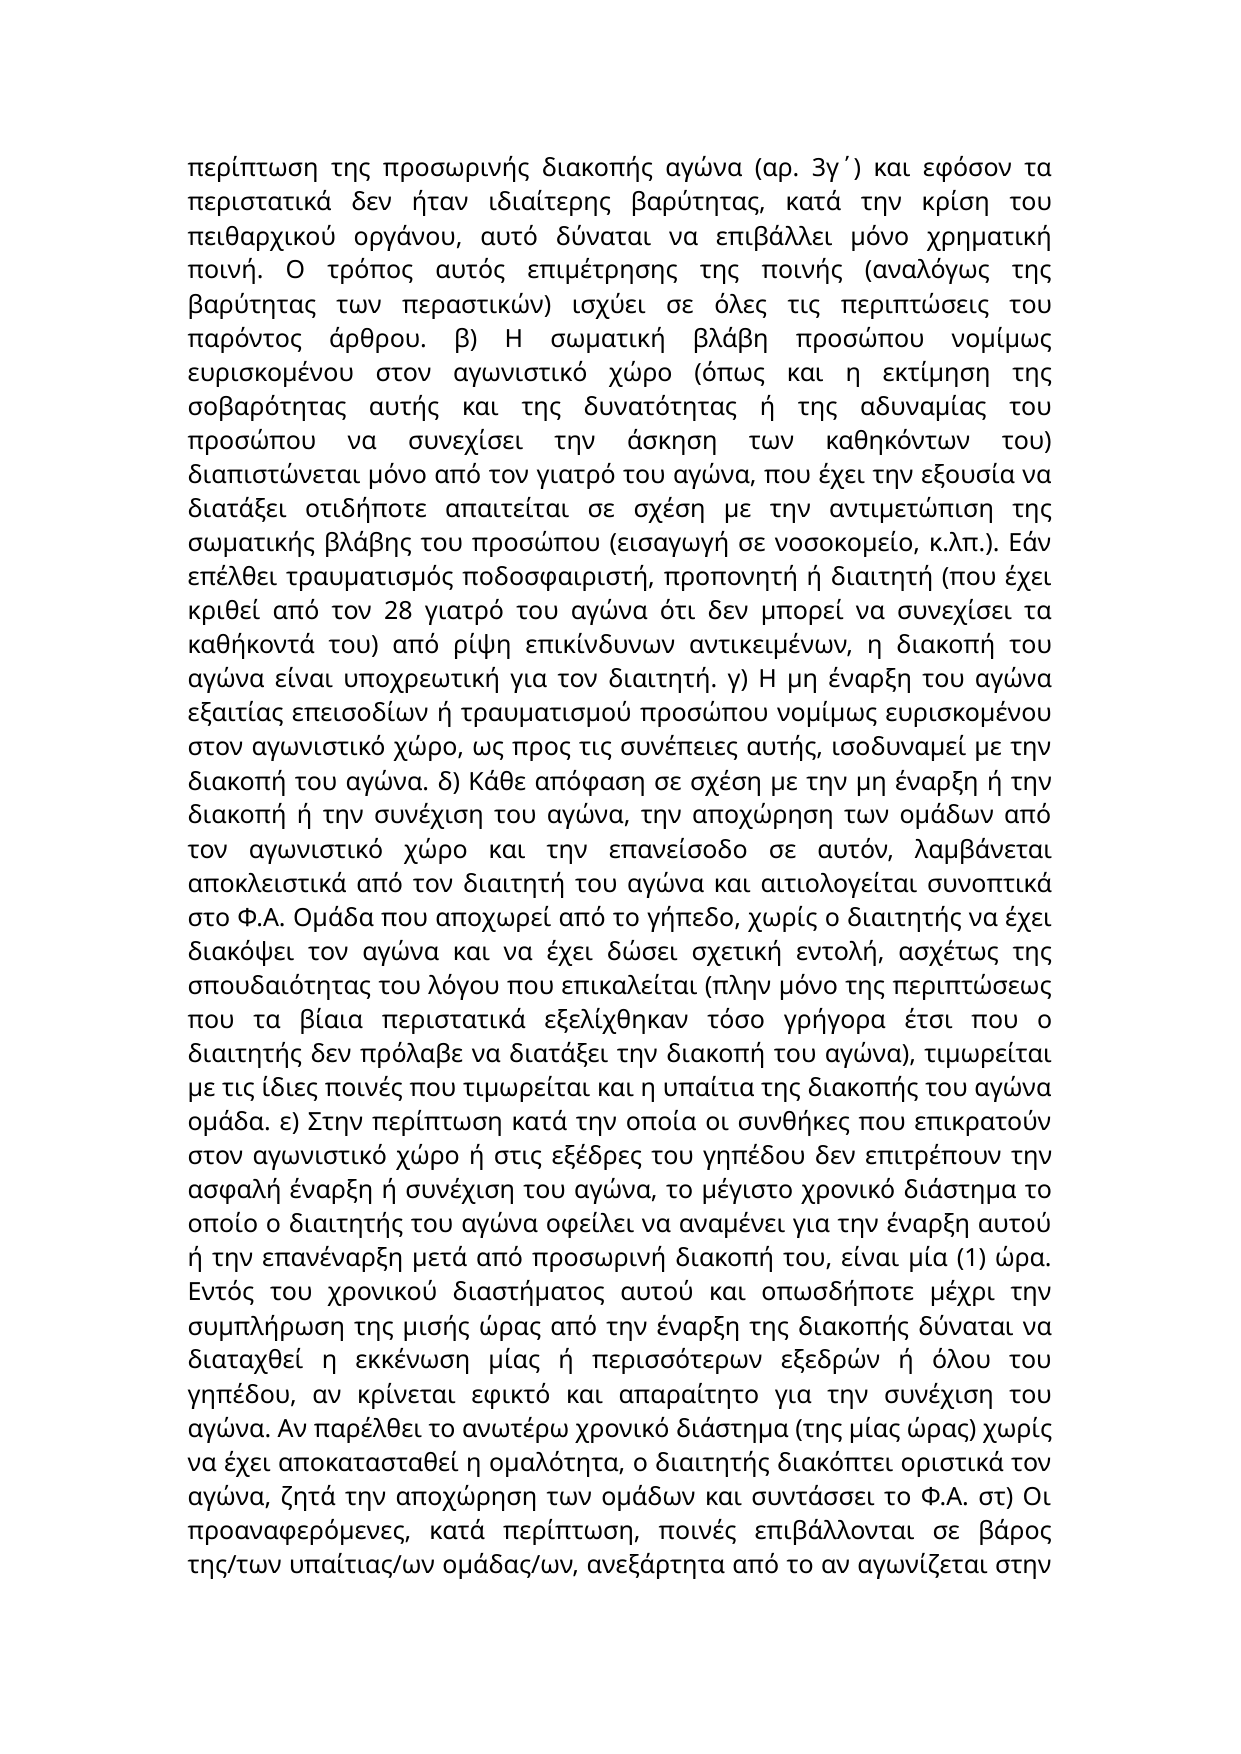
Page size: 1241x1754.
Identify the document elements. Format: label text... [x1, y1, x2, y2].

text περίπτωση της προσωρινής διακοπής αγώνα (αρ. 3γ΄) και εφόσον τα περιστατικά δεν ήταν ιδιαίτερης βαρύτητας, κατά την κρίση του πειθαρχικού οργάνου, αυτό δύναται να επιβάλλει μόνο χρηματική ποινή. Ο τρόπος αυτός επιμέτρησης της ποινής (αναλόγως της βαρύτητας των περαστικών) ισχύει σε όλες τις περιπτώσεις του παρόντος άρθρου. β) Η σωματική βλάβη προσώπου νομίμως ευρισκομένου στον αγωνιστικό χώρο (όπως και η εκτίμηση της σοβαρότητας αυτής και της δυνατότητας ή της αδυναμίας του προσώπου να συνεχίσει την άσκηση των καθηκόντων του) διαπιστώνεται μόνο από τον γιατρό του αγώνα, που έχει την εξουσία να διατάξει οτιδήποτε απαιτείται σε σχέση με την αντιμετώπιση της σωματικής βλάβης του προσώπου (εισαγωγή σε νοσοκομείο, κ.λπ.). Εάν επέλθει τραυματισμός ποδοσφαιριστή, προπονητή ή διαιτητή (που έχει κριθεί από τον 28 γιατρό του αγώνα ότι δεν μπορεί να συνεχίσει τα καθήκοντά του) από ρίψη επικίνδυνων αντικειμένων, η διακοπή του αγώνα είναι υποχρεωτική για τον διαιτητή. γ) Η μη έναρξη του αγώνα εξαιτίας επεισοδίων ή τραυματισμού προσώπου νομίμως ευρισκομένου στον αγωνιστικό χώρο, ως προς τις συνέπειες αυτής, ισοδυναμεί με την διακοπή του αγώνα. δ) Κάθε απόφαση σε σχέση με την μη έναρξη ή την διακοπή ή την συνέχιση του αγώνα, την αποχώρηση των ομάδων από τον αγωνιστικό χώρο και την επανείσοδο σε αυτόν, λαμβάνεται αποκλειστικά από τον διαιτητή του αγώνα και αιτιολογείται συνοπτικά στο Φ.Α. Ομάδα που αποχωρεί από το γήπεδο, χωρίς ο διαιτητής να έχει διακόψει τον αγώνα και να έχει δώσει σχετική εντολή, ασχέτως της σπουδαιότητας του λόγου που επικαλείται (πλην μόνο της περιπτώσεως που τα βίαια περιστατικά εξελίχθηκαν τόσο γρήγορα έτσι που ο διαιτητής δεν πρόλαβε να διατάξει την διακοπή του αγώνα), τιμωρείται με τις ίδιες ποινές που τιμωρείται και η υπαίτια της διακοπής του αγώνα ομάδα. ε) Στην περίπτωση κατά την οποία οι συνθήκες που επικρατούν στον αγωνιστικό χώρο ή στις εξέδρες του γηπέδου δεν επιτρέπουν την ασφαλή έναρξη ή συνέχιση του αγώνα, το μέγιστο χρονικό διάστημα το οποίο ο διαιτητής του αγώνα οφείλει να αναμένει για την έναρξη αυτού ή την επανέναρξη μετά από προσωρινή διακοπή του, είναι μία (1) ώρα. Εντός του χρονικού διαστήματος αυτού και οπωσδήποτε μέχρι την συμπλήρωση της μισής ώρας από την έναρξη της διακοπής δύναται να διαταχθεί η εκκένωση μίας ή περισσότερων εξεδρών ή όλου του γηπέδου, αν κρίνεται εφικτό και απαραίτητο για την συνέχιση του αγώνα. Αν παρέλθει το ανωτέρω χρονικό διάστημα (της μίας ώρας) χωρίς να έχει αποκατασταθεί η ομαλότητα, ο διαιτητής διακόπτει οριστικά τον αγώνα, ζητά την αποχώρηση των ομάδων και συντάσσει το Φ.Α. στ) Οι προαναφερόμενες, κατά περίπτωση, ποινές επιβάλλονται σε βάρος της/των υπαίτιας/ων ομάδας/ων, ανεξάρτητα από το αν αγωνίζεται στην [187, 150, 1053, 1581]
